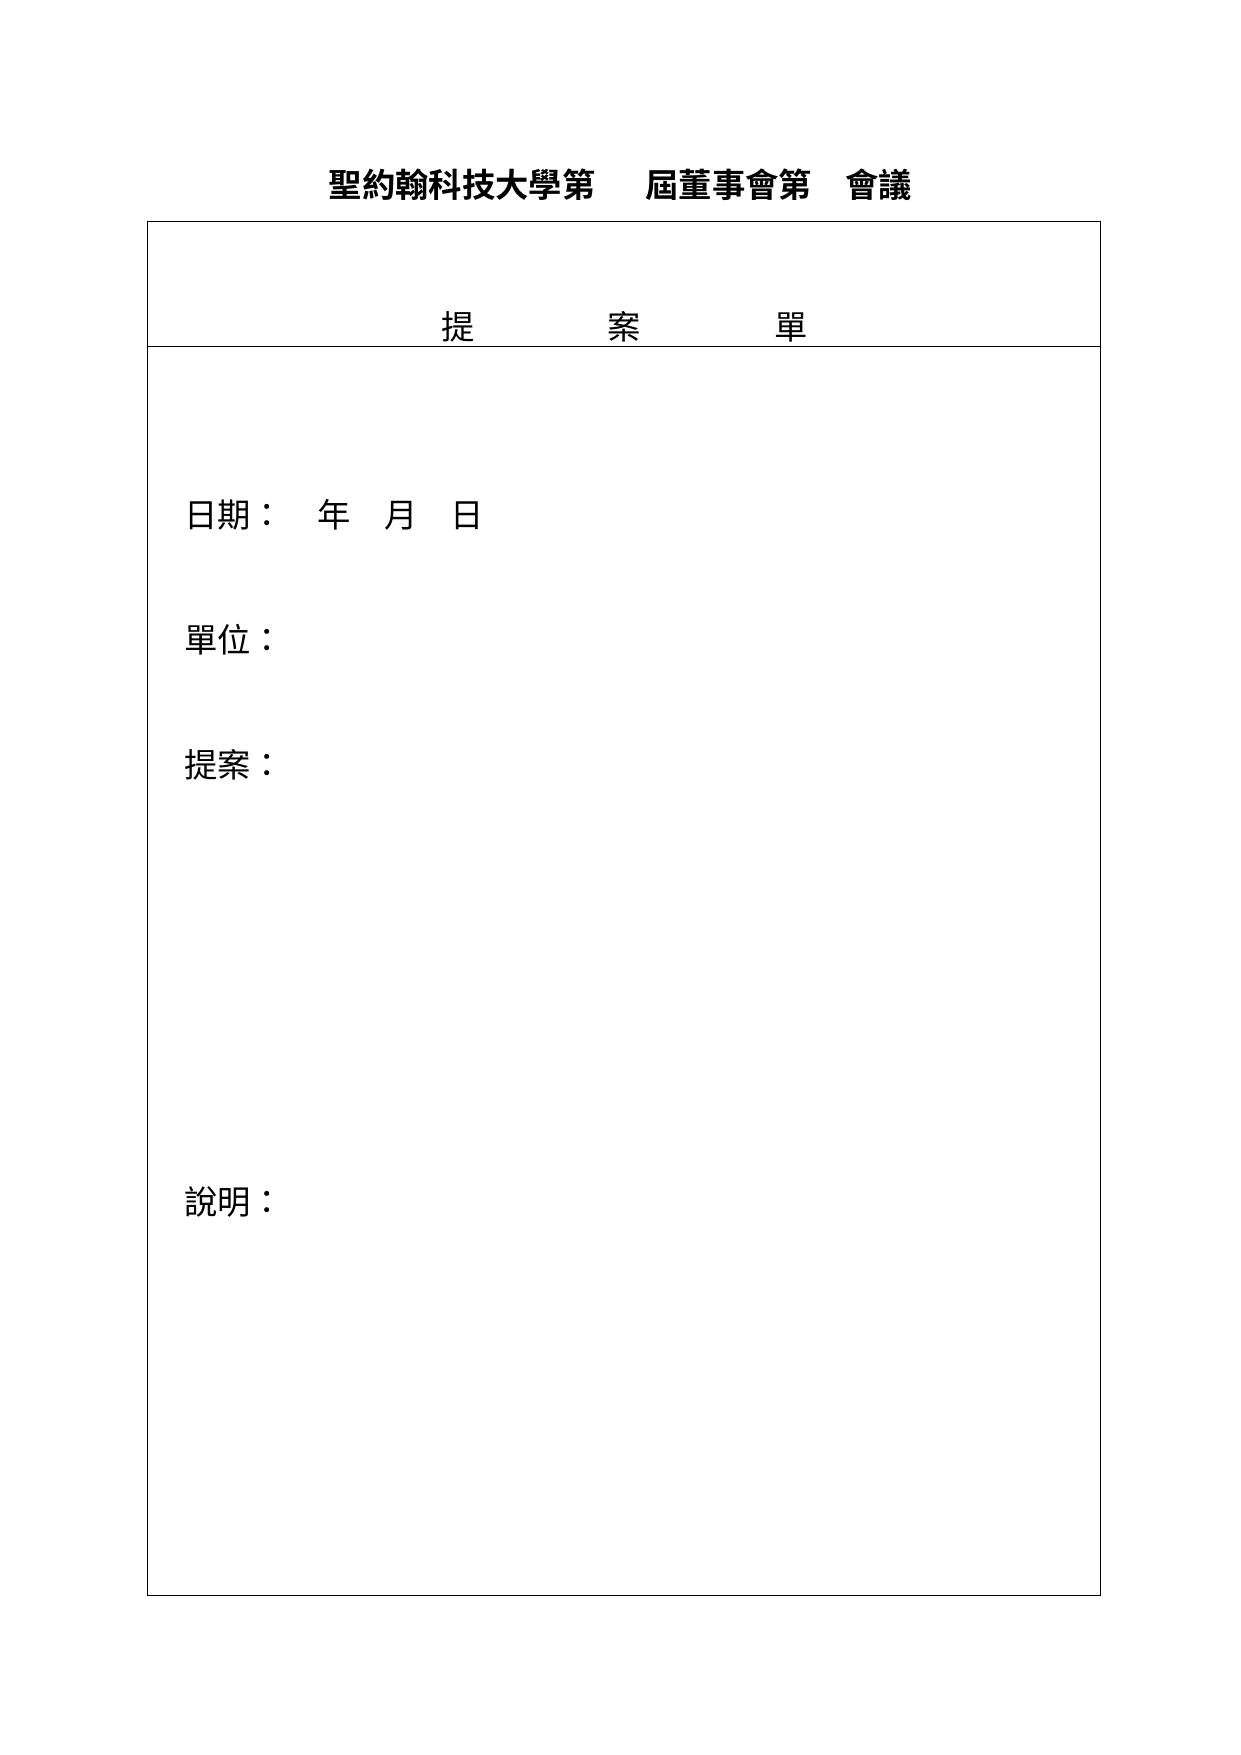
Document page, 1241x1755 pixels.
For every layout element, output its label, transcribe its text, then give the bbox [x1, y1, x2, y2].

table_header 提 案 單 [148, 222, 1100, 346]
table_cell 日期： 年 月 日 單位： 提案： 說明： [148, 347, 1100, 1595]
subtitle 聖約翰科技大學第 屆董事會第 會議 [148, 158, 1093, 207]
